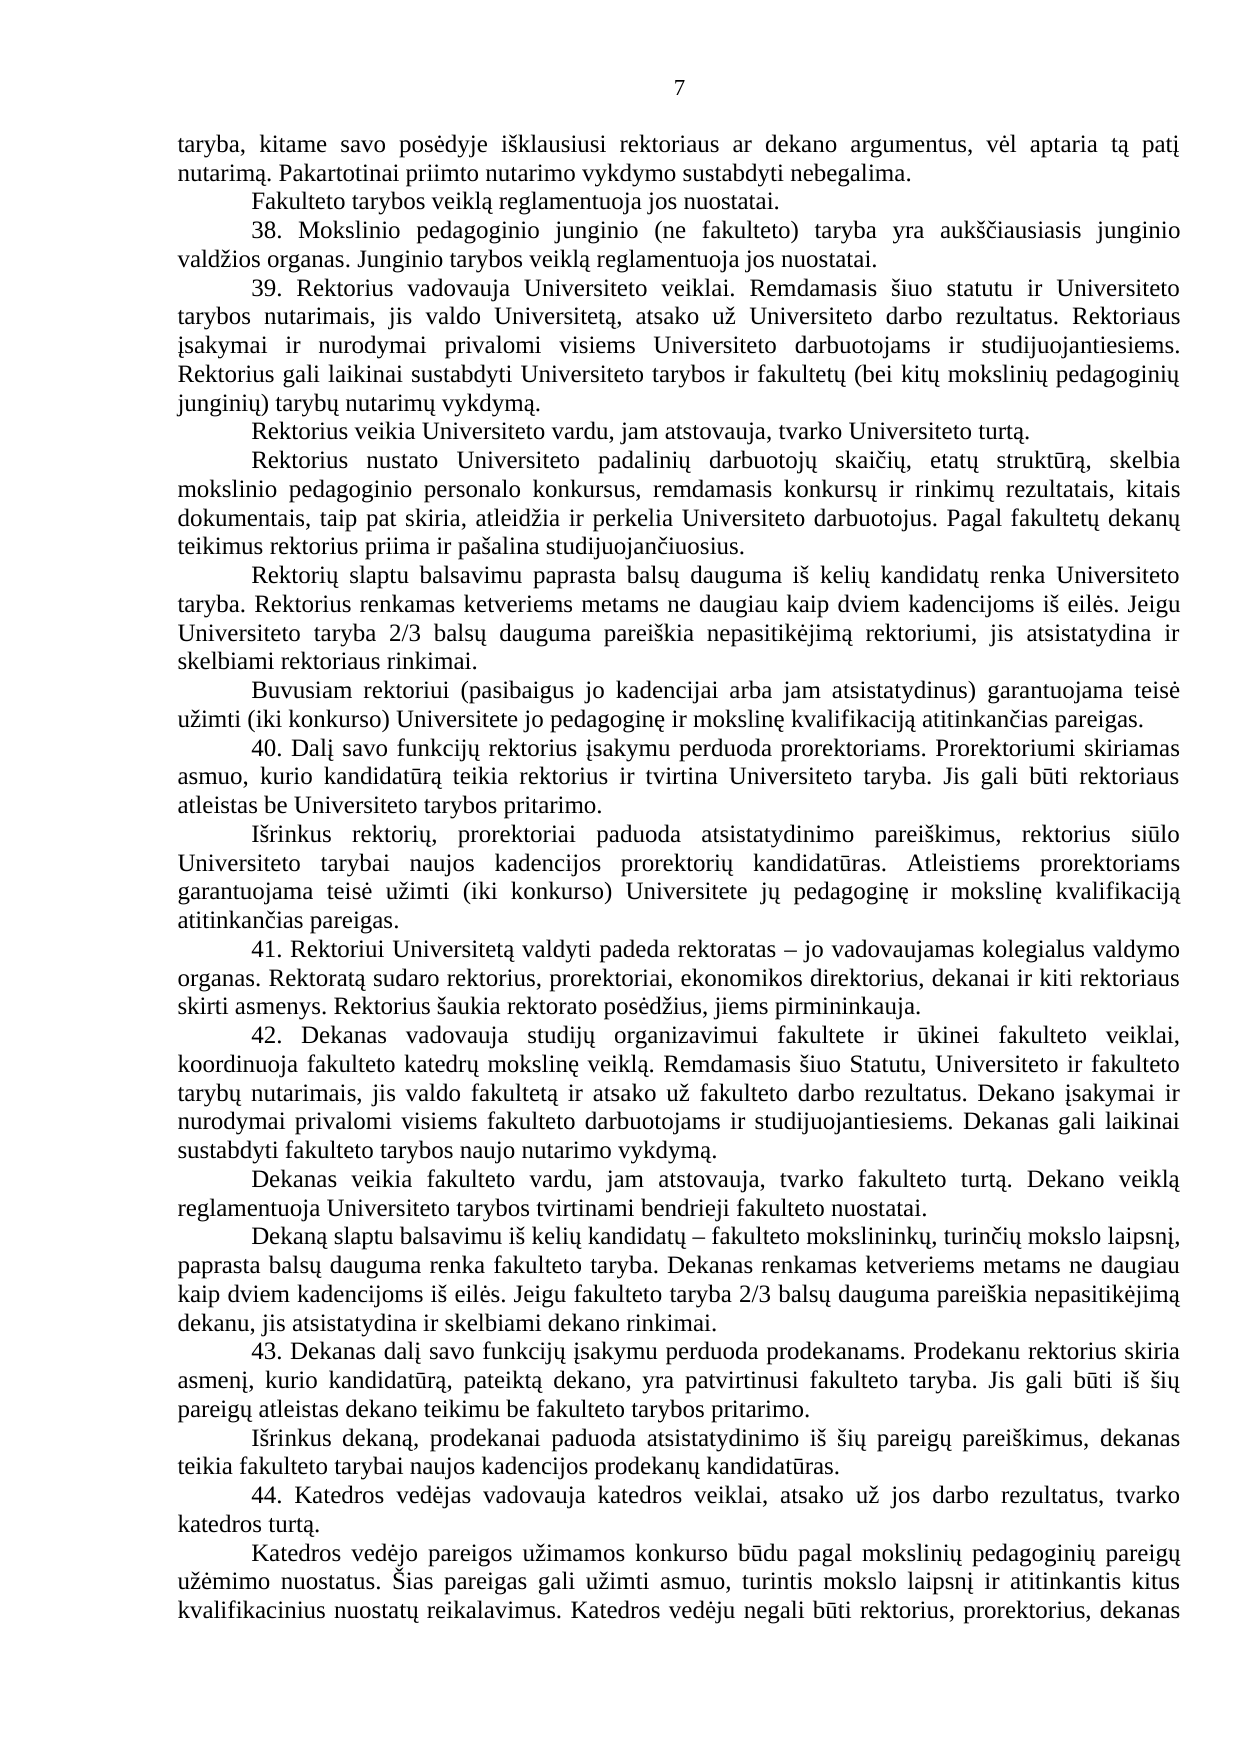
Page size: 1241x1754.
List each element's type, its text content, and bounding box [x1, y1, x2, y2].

text Rektorių slaptu balsavimu paprasta balsų dauguma iš kelių kandidatų renka Universiteto taryba. Rektorius renkamas ketveriems metams ne daugiau kaip dviem kadencijoms iš eilės. Jeigu Universiteto taryba 2/3 balsų dauguma pareiškia nepasitikėjimą rektoriumi, jis atsistatydina ir skelbiami rektoriaus rinkimai. [177, 560, 1181, 675]
text Rektorius nustato Universiteto padalinių darbuotojų skaičių, etatų struktūrą, skelbia mokslinio pedagoginio personalo konkursus, remdamasis konkursų ir rinkimų rezultatais, kitais dokumentais, taip pat skiria, atleidžia ir perkelia Universiteto darbuotojus. Pagal fakultetų dekanų teikimus rektorius priima ir pašalina studijuojančiuosius. [177, 445, 1181, 560]
text Fakulteto tarybos veiklą reglamentuoja jos nuostatai. [177, 186, 1181, 215]
text Dekanas veikia fakulteto vardu, jam atstovauja, tvarko fakulteto turtą. Dekano veiklą reglamentuoja Universiteto tarybos tvirtinami bendrieji fakulteto nuostatai. [177, 1164, 1181, 1221]
text Dekaną slaptu balsavimu iš kelių kandidatų – fakulteto mokslininkų, turinčių mokslo laipsnį, paprasta balsų dauguma renka fakulteto taryba. Dekanas renkamas ketveriems metams ne daugiau kaip dviem kadencijoms iš eilės. Jeigu fakulteto taryba 2/3 balsų dauguma pareiškia nepasitikėjimą dekanu, jis atsistatydina ir skelbiami dekano rinkimai. [177, 1221, 1181, 1336]
text 41. Rektoriui Universitetą valdyti padeda rektoratas – jo vadovaujamas kolegialus valdymo organas. Rektoratą sudaro rektorius, prorektoriai, ekonomikos direktorius, dekanai ir kiti rektoriaus skirti asmenys. Rektorius šaukia rektorato posėdžius, jiems pirmininkauja. [177, 934, 1181, 1020]
text 40. Dalį savo funkcijų rektorius įsakymu perduoda prorektoriams. Prorektoriumi skiriamas asmuo, kurio kandidatūrą teikia rektorius ir tvirtina Universiteto taryba. Jis gali būti rektoriaus atleistas be Universiteto tarybos pritarimo. [177, 733, 1181, 819]
text Katedros vedėjo pareigos užimamos konkurso būdu pagal mokslinių pedagoginių pareigų užėmimo nuostatus. Šias pareigas gali užimti asmuo, turintis mokslo laipsnį ir atitinkantis kitus kvalifikacinius nuostatų reikalavimus. Katedros vedėju negali būti rektorius, prorektorius, dekanas [177, 1538, 1181, 1624]
text 43. Dekanas dalį savo funkcijų įsakymu perduoda prodekanams. Prodekanu rektorius skiria asmenį, kurio kandidatūrą, pateiktą dekano, yra patvirtinusi fakulteto taryba. Jis gali būti iš šių pareigų atleistas dekano teikimu be fakulteto tarybos pritarimo. [177, 1336, 1181, 1423]
text Išrinkus rektorių, prorektoriai paduoda atsistatydinimo pareiškimus, rektorius siūlo Universiteto tarybai naujos kadencijos prorektorių kandidatūras. Atleistiems prorektoriams garantuojama teisė užimti (iki konkurso) Universitete jų pedagoginę ir mokslinę kvalifikaciją atitinkančias pareigas. [177, 819, 1181, 934]
text 38. Mokslinio pedagoginio junginio (ne fakulteto) taryba yra aukščiausiasis junginio valdžios organas. Junginio tarybos veiklą reglamentuoja jos nuostatai. [177, 215, 1181, 273]
text 42. Dekanas vadovauja studijų organizavimui fakultete ir ūkinei fakulteto veiklai, koordinuoja fakulteto katedrų mokslinę veiklą. Remdamasis šiuo Statutu, Universiteto ir fakulteto tarybų nutarimais, jis valdo fakultetą ir atsako už fakulteto darbo rezultatus. Dekano įsakymai ir nurodymai privalomi visiems fakulteto darbuotojams ir studijuojantiesiems. Dekanas gali laikinai sustabdyti fakulteto tarybos naujo nutarimo vykdymą. [177, 1020, 1181, 1164]
text Rektorius veikia Universiteto vardu, jam atstovauja, tvarko Universiteto turtą. [177, 416, 1181, 445]
text Buvusiam rektoriui (pasibaigus jo kadencijai arba jam atsistatydinus) garantuojama teisė užimti (iki konkurso) Universitete jo pedagoginę ir mokslinę kvalifikaciją atitinkančias pareigas. [177, 675, 1181, 733]
text 44. Katedros vedėjas vadovauja katedros veiklai, atsako už jos darbo rezultatus, tvarko katedros turtą. [177, 1480, 1181, 1538]
text 39. Rektorius vadovauja Universiteto veiklai. Remdamasis šiuo statutu ir Universiteto tarybos nutarimais, jis valdo Universitetą, atsako už Universiteto darbo rezultatus. Rektoriaus įsakymai ir nurodymai privalomi visiems Universiteto darbuotojams ir studijuojantiesiems. Rektorius gali laikinai sustabdyti Universiteto tarybos ir fakultetų (bei kitų mokslinių pedagoginių junginių) tarybų nutarimų vykdymą. [177, 273, 1181, 416]
text Išrinkus dekaną, prodekanai paduoda atsistatydinimo iš šių pareigų pareiškimus, dekanas teikia fakulteto tarybai naujos kadencijos prodekanų kandidatūras. [177, 1423, 1181, 1480]
text taryba, kitame savo posėdyje išklausiusi rektoriaus ar dekano argumentus, vėl aptaria tą patį nutarimą. Pakartotinai priimto nutarimo vykdymo sustabdyti nebegalima. [177, 129, 1181, 186]
